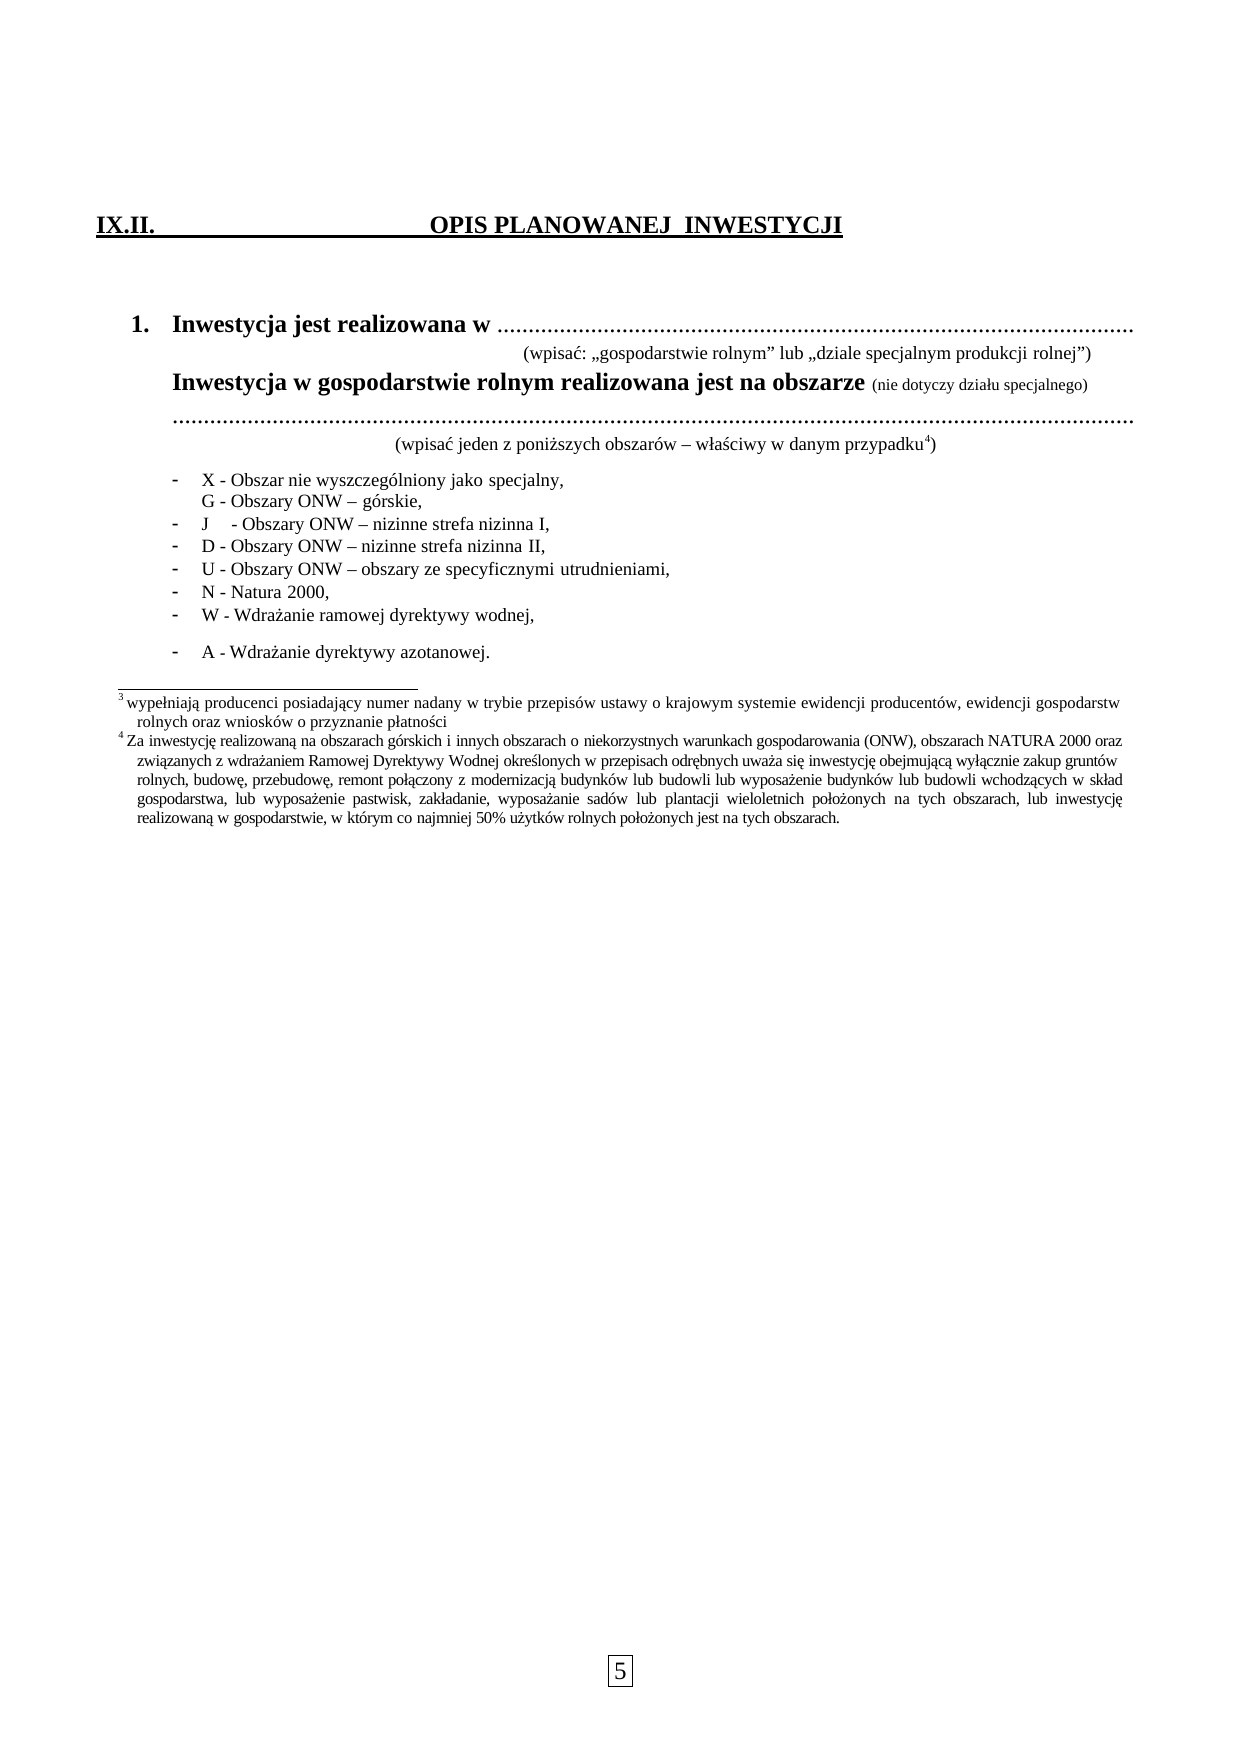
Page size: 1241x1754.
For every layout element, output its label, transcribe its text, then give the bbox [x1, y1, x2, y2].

list D - Obszary ONW – nizinne strefa nizinna II, [172, 534, 1198, 557]
list W - Wdrażanie ramowej dyrektywy wodnej, [172, 603, 1198, 626]
list A - Wdrażanie dyrektywy azotanowej. [172, 641, 1198, 662]
text Inwestycja w gospodarstwie rolnym realizowana jest na obszarze (nie dotyczy działu specjalnego) [172, 367, 1198, 396]
list J - Obszary ONW – nizinne strefa nizinna I, [172, 512, 1198, 534]
text 1. Inwestycja jest realizowana w ...................................................................................................... [131, 309, 1198, 338]
text (wpisać: „gospodarstwie rolnym” lub „dziale specjalnym produkcji rolnej”) [523, 342, 1198, 363]
text (wpisać jeden z poniższych obszarów – właściwy w danym przypadku4) [395, 433, 1198, 454]
text 3 wypełniają producenci posiadający numer nadany w trybie przepisów ustawy o krajowym systemie ewidencji producentów, ewidencji gospodarstw rolnych oraz wniosków o przyznanie płatności [118, 689, 1122, 731]
list X - Obszar nie wyszczególniony jako specjalny, G - Obszary ONW – górskie, [172, 468, 1198, 512]
list N - Natura 2000, [172, 580, 1198, 603]
text rolnych, budowę, przebudowę, remont połączony z modernizacją budynków lub budowli lub wyposażenie budynków lub budowli wchodzących w skład gospodarstwa, lub wyposażenie pastwisk, zakładanie, wyposażanie sadów lub plantacji wieloletnich położonych na tych obszarach, lub inwestycję realizowaną w gospodarstwie, w którym co najmniej 50% użytków rolnych położonych jest na tych obszarach. [137, 770, 1123, 827]
list U - Obszary ONW – obszary ze specyficznymi utrudnieniami, [172, 557, 1198, 580]
text 4 Za inwestycję realizowaną na obszarach górskich i innych obszarach o niekorzystnych warunkach gospodarowania (ONW), obszarach NATURA 2000 oraz związanych z wdrażaniem Ramowej Dyrektywy Wodnej określonych w przepisach odrębnych uważa się inwestycję obejmującą wyłącznie zakup gruntów [118, 731, 1123, 770]
subtitle OPIS PLANOWANEJ INWESTYCJI [96, 210, 1145, 238]
text .......................................................................................................................................................... [172, 400, 1198, 429]
